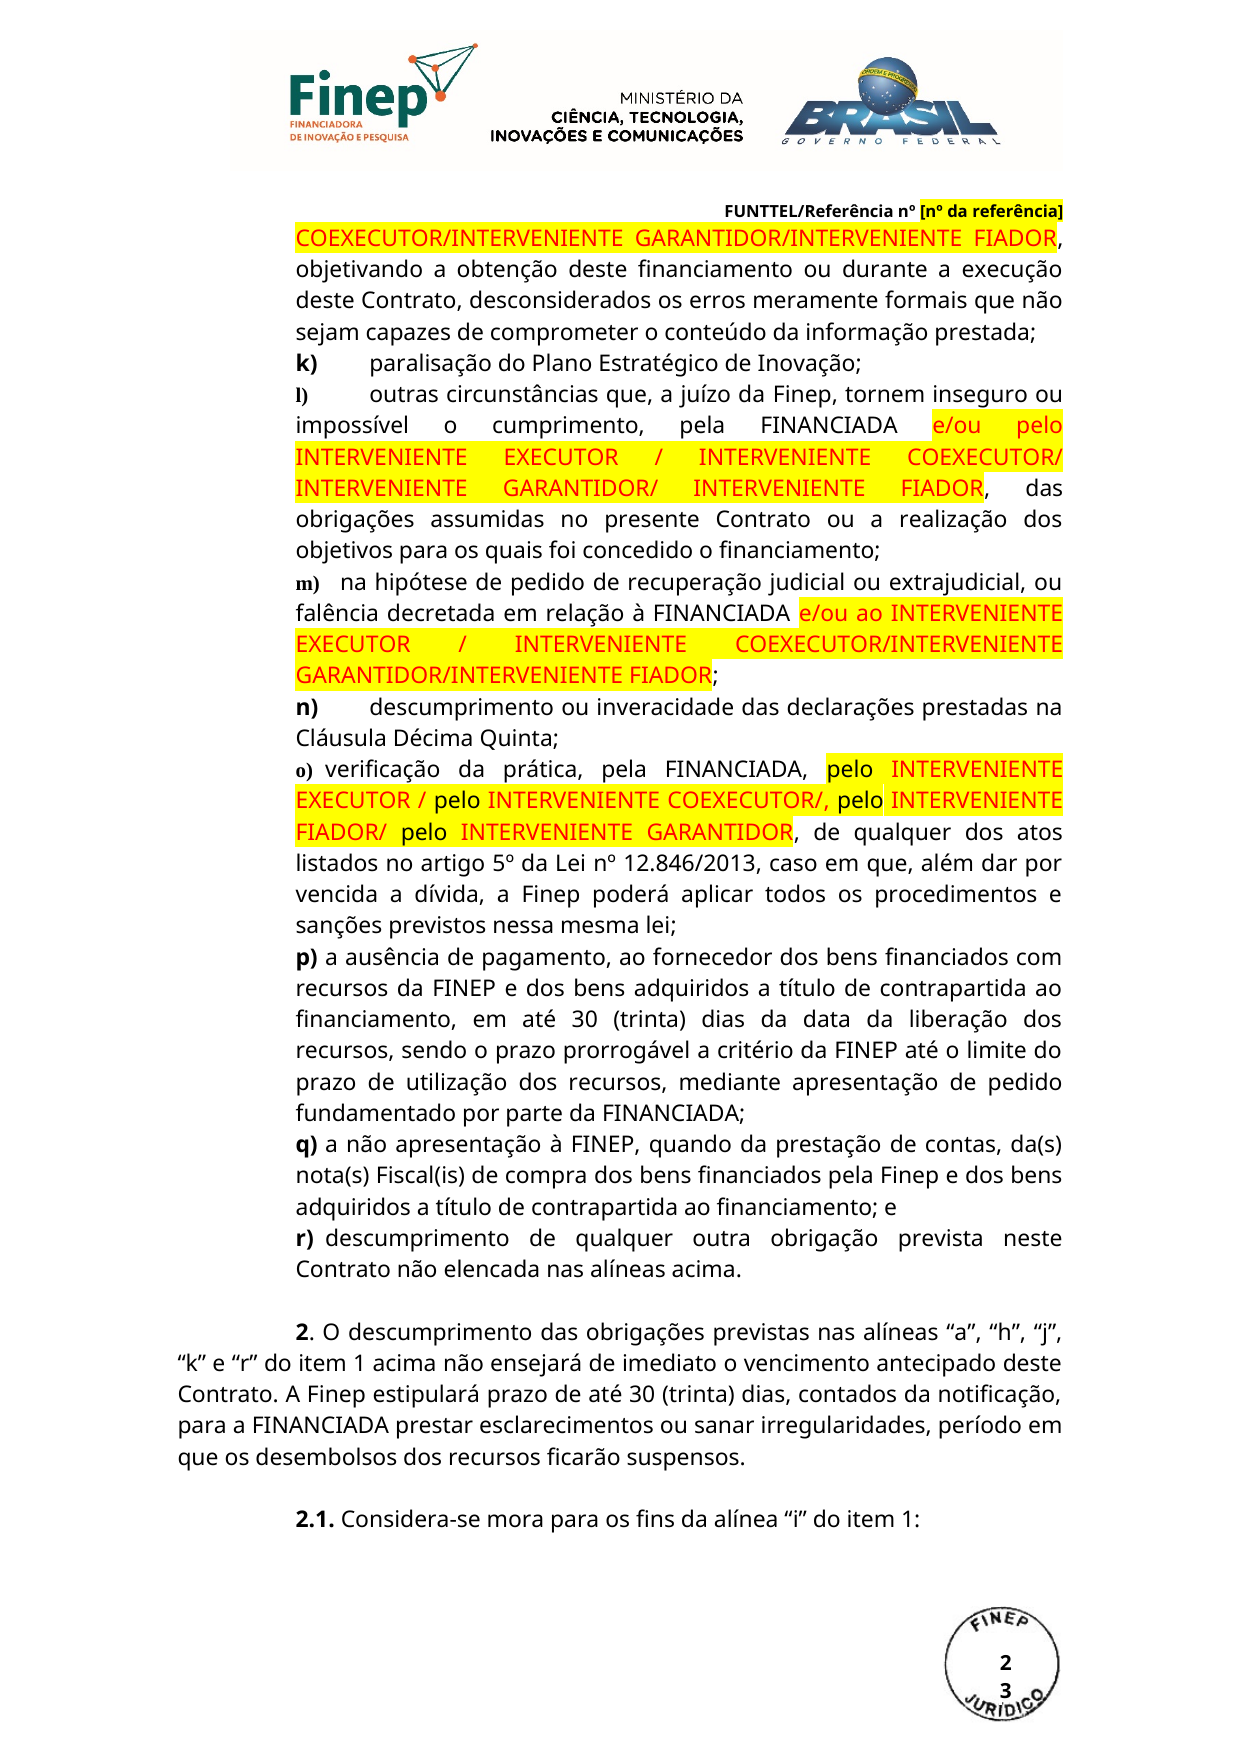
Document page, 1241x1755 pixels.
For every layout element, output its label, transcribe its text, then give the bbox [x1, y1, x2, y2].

list outras circunstâncias que, a juízo da Finep, tornem inseguro ou impossível o cumprimento, pela FINANCIADA e/ou pelo INTERVENIENTE EXECUTOR / INTERVENIENTE COEXECUTOR/ INTERVENIENTE GARANTIDOR/ INTERVENIENTE FIADOR, das obrigações assumidas no presente Contrato ou a realização dos objetivos para os quais foi concedido o financiamento; [295, 378, 1063, 566]
list paralisação do Plano Estratégico de Inovação; [295, 347, 1063, 378]
list a ausência de pagamento, ao fornecedor dos bens financiados com recursos da FINEP e dos bens adquiridos a título de contrapartida ao financiamento, em até 30 (trinta) dias da data da liberação dos recursos, sendo o prazo prorrogável a critério da FINEP até o limite do prazo de utilização dos recursos, mediante apresentação de pedido fundamentado por parte da FINANCIADA; [295, 941, 1063, 1128]
list COEXECUTOR/INTERVENIENTE GARANTIDOR/INTERVENIENTE FIADOR, objetivando a obtenção deste financiamento ou durante a execução deste Contrato, desconsiderados os erros meramente formais que não sejam capazes de comprometer o conteúdo da informação prestada; [295, 222, 1063, 347]
list na hipótese de pedido de recuperação judicial ou extrajudicial, ou falência decretada em relação à FINANCIADA e/ou ao INTERVENIENTE EXECUTOR / INTERVENIENTE COEXECUTOR/INTERVENIENTE GARANTIDOR/INTERVENIENTE FIADOR; [295, 566, 1063, 691]
list verificação da prática, pela FINANCIADA, pelo INTERVENIENTE EXECUTOR / pelo INTERVENIENTE COEXECUTOR/, pelo INTERVENIENTE FIADOR/ pelo INTERVENIENTE GARANTIDOR, de qualquer dos atos listados no artigo 5º da Lei nº 12.846/2013, caso em que, além dar por vencida a dívida, a Finep poderá aplicar todos os procedimentos e sanções previstos nessa mesma lei; [295, 753, 1063, 941]
list a não apresentação à FINEP, quando da prestação de contas, da(s) nota(s) Fiscal(is) de compra dos bens financiados pela Finep e dos bens adquiridos a título de contrapartida ao financiamento; e [295, 1128, 1063, 1222]
text 2. O descumprimento das obrigações previstas nas alíneas “a”, “h”, “j”, “k” e “r” do item 1 acima não ensejará de imediato o vencimento antecipado deste Contrato. A Finep estipulará prazo de até 30 (trinta) dias, contados da notificação, para a FINANCIADA prestar esclarecimentos ou sanar irregularidades, período em que os desembolsos dos recursos ficarão suspensos. [177, 1316, 1063, 1472]
list descumprimento de qualquer outra obrigação prevista neste Contrato não elencada nas alíneas acima. [295, 1222, 1063, 1284]
text 2.1. Considera-se mora para os fins da alínea “i” do item 1: [295, 1503, 1063, 1534]
list descumprimento ou inveracidade das declarações prestadas na Cláusula Décima Quinta; [295, 691, 1063, 753]
